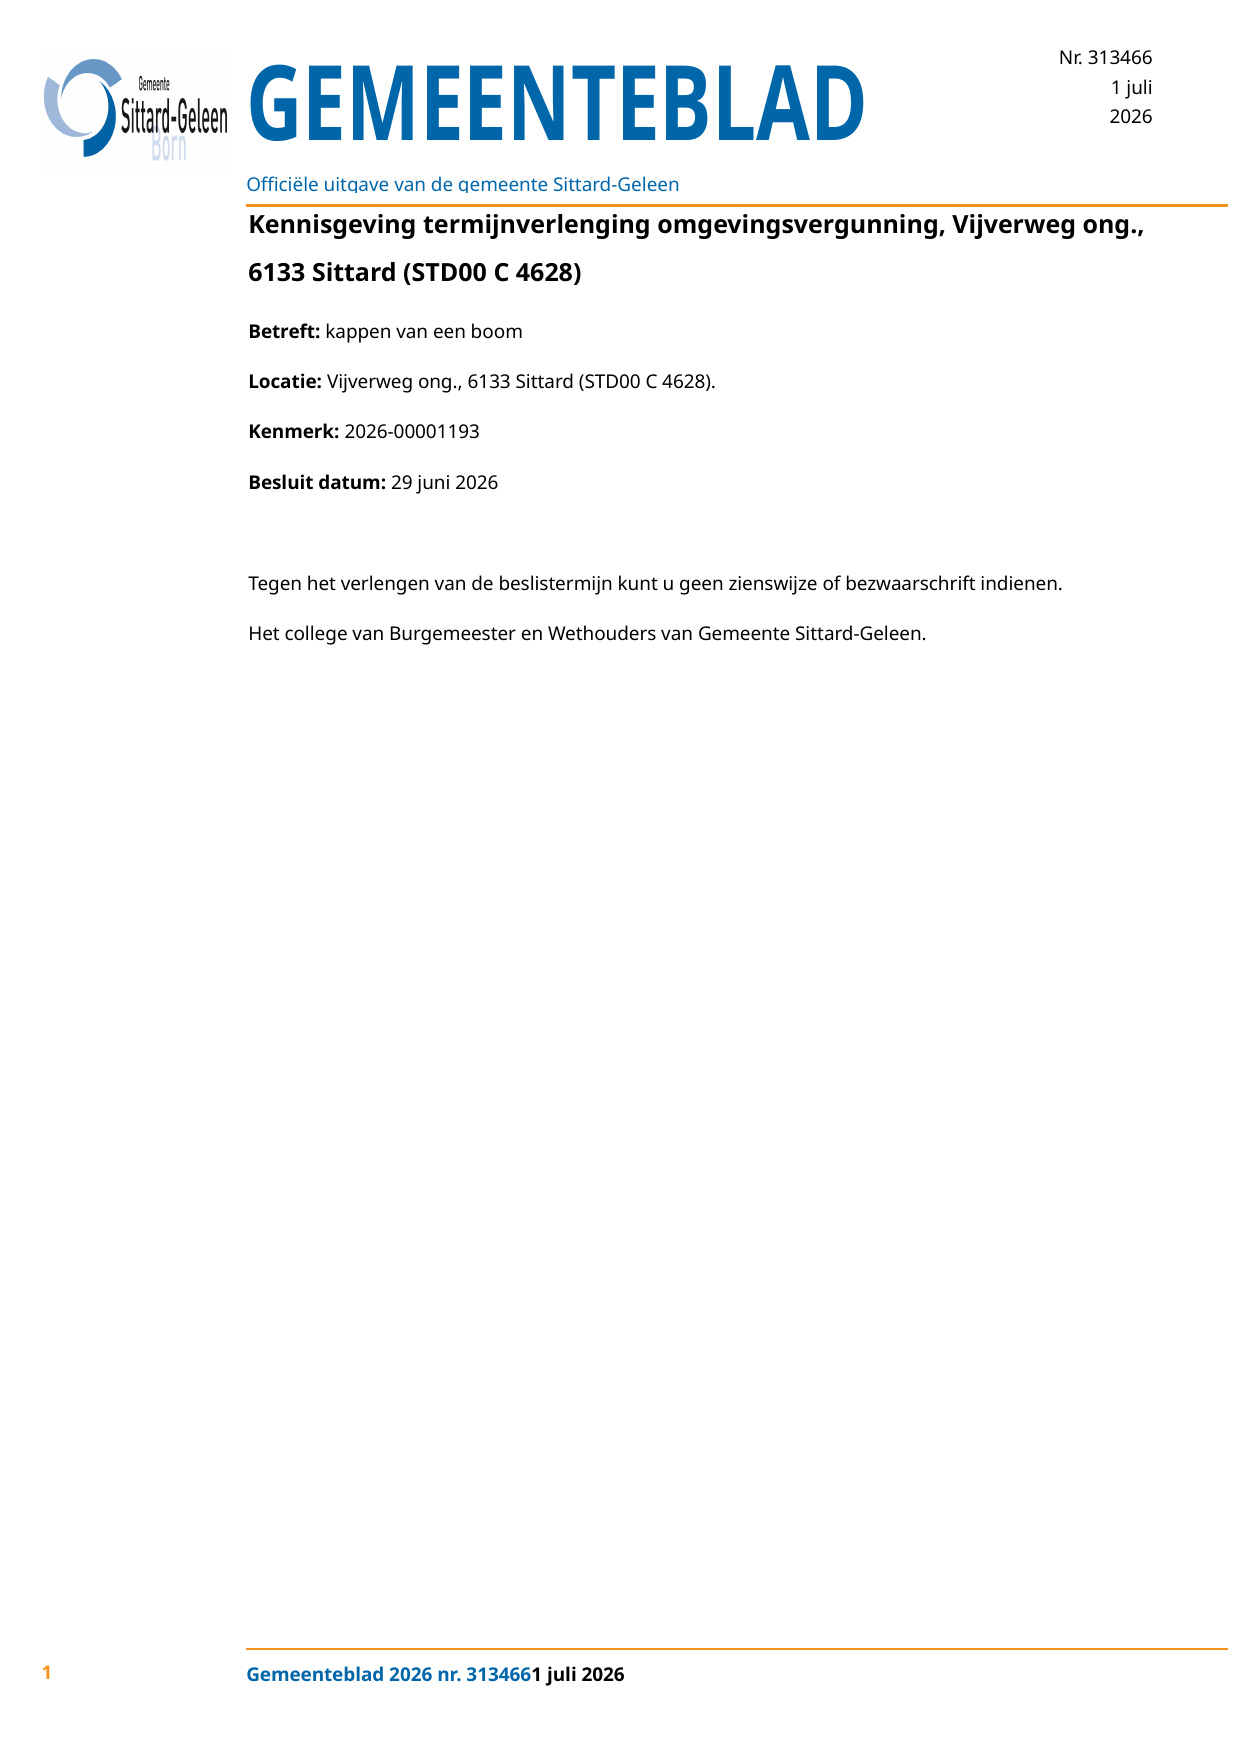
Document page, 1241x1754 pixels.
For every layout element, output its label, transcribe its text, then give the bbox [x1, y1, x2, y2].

text Kennisgeving termijnverlenging omgevingsvergunning, Vijverweg ong., 6133 Sittard (STD00 C 4628) [248, 207, 1152, 288]
picture [41, 47, 231, 172]
text Betreft: kappen van een boom [248, 318, 1152, 344]
text Locatie: Vijverweg ong., 6133 Sittard (STD00 C 4628). [248, 368, 1152, 394]
text Kenmerk: 2026-00001193 [248, 419, 1152, 444]
text Besluit datum: 29 juni 2026 [248, 469, 1152, 495]
text Tegen het verlengen van de beslistermijn kunt u geen zienswijze of bezwaarschrift indienen. [248, 570, 1152, 596]
text Het college van Burgemeester en Wethouders van Gemeente Sittard-Geleen. [248, 620, 1152, 646]
